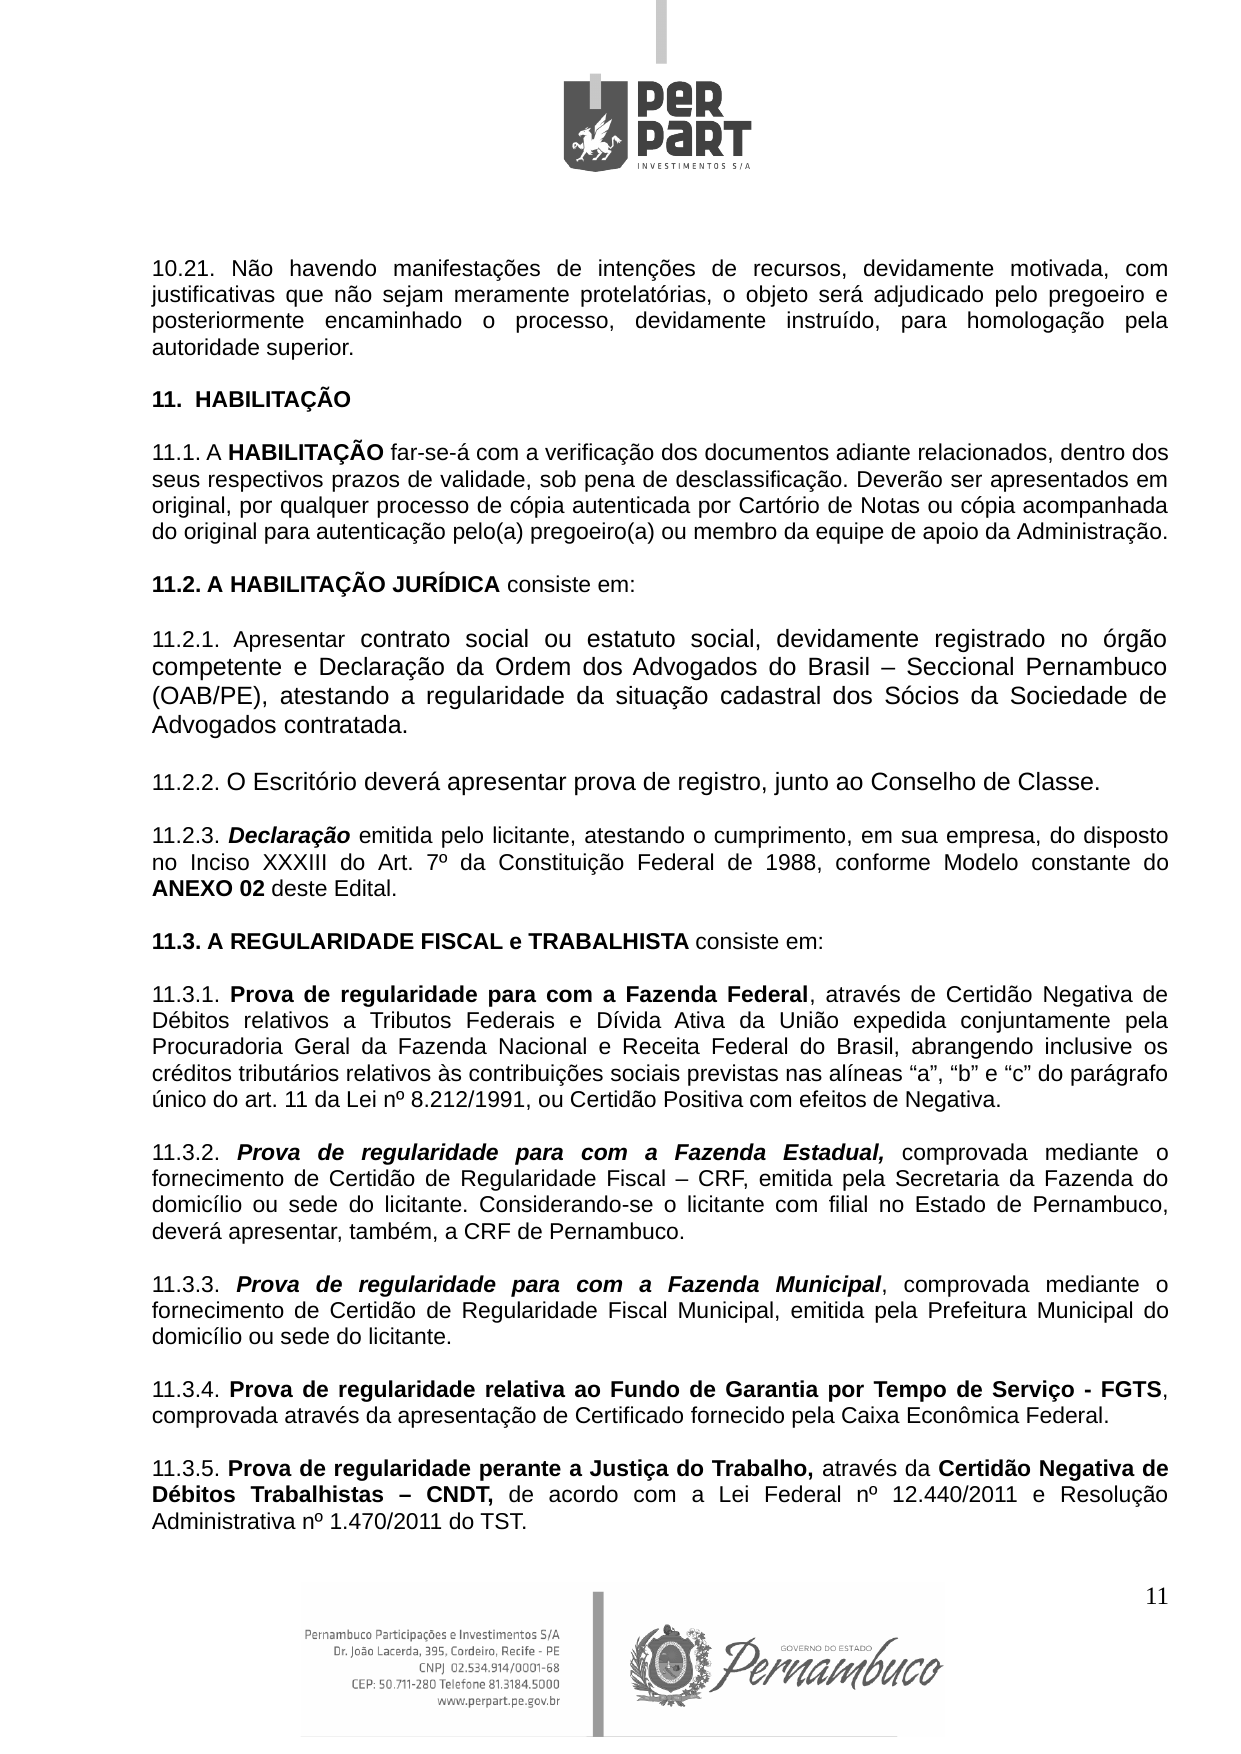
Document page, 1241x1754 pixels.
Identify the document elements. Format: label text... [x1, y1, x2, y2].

list 11. HABILITAÇÃO [152, 386, 1169, 413]
text 11.2.2. O Escritório deverá apresentar prova de registro, junto ao Conselho de Classe. [152, 767, 1169, 796]
text 11.2.1. Apresentar contrato social ou estatuto social, devidamente registrado no órgão competente e Declaração da Ordem dos Advogados do Brasil – Seccional Pernambuco (OAB/PE), atestando a regularidade da situação cadastral dos Sócios da Sociedade de Advogados contratada. [152, 624, 1169, 739]
picture [300, 1582, 945, 1737]
text 11.3. A REGULARIDADE FISCAL e TRABALHISTA consiste em: [152, 928, 1169, 954]
text 11.2. A HABILITAÇÃO JURÍDICA consiste em: [152, 571, 1169, 597]
text 11.3.4. Prova de regularidade relativa ao Fundo de Garantia por Tempo de Serviço - FGTS, comprovada através da apresentação de Certificado fornecido pela Caixa Econômica Federal. [152, 1376, 1169, 1429]
text 11.3.2. Prova de regularidade para com a Fazenda Estadual, comprovada mediante o fornecimento de Certidão de Regularidade Fiscal – CRF, emitida pela Secretaria da Fazenda do domicílio ou sede do licitante. Considerando-se o licitante com filial no Estado de Pernambuco, deverá apresentar, também, a CRF de Pernambuco. [152, 1139, 1169, 1244]
text 11.3.3. Prova de regularidade para com a Fazenda Municipal, comprovada mediante o fornecimento de Certidão de Regularidade Fiscal Municipal, emitida pela Prefeitura Municipal do domicílio ou sede do licitante. [152, 1271, 1169, 1349]
text 11.3.1. Prova de regularidade para com a Fazenda Federal, através de Certidão Negativa de Débitos relativos a Tributos Federais e Dívida Ativa da União expedida conjuntamente pela Procuradoria Geral da Fazenda Nacional e Receita Federal do Brasil, abrangendo inclusive os créditos tributários relativos às contribuições sociais previstas nas alíneas “a”, “b” e “c” do parágrafo único do art. 11 da Lei nº 8.212/1991, ou Certidão Positiva com efeitos de Negativa. [152, 981, 1169, 1112]
text 10.21. Não havendo manifestações de intenções de recursos, devidamente motivada, com justificativas que não sejam meramente protelatórias, o objeto será adjudicado pelo pregoeiro e posteriormente encaminhado o processo, devidamente instruído, para homologação pela autoridade superior. [152, 255, 1169, 360]
text 11.2.3. Declaração emitida pelo licitante, atestando o cumprimento, em sua empresa, do disposto no Inciso XXXIII do Art. 7º da Constituição Federal de 1988, conforme Modelo constante do ANEXO 02 deste Edital. [152, 822, 1169, 902]
text 11.1. A HABILITAÇÃO far-se-á com a verificação dos documentos adiante relacionados, dentro dos seus respectivos prazos de validade, sob pena de desclassificação. Deverão ser apresentados em original, por qualquer processo de cópia autenticada por Cartório de Notas ou cópia acompanhada do original para autenticação pelo(a) pregoeiro(a) ou membro da equipe de apoio da Administração. [152, 439, 1169, 544]
text 11.3.5. Prova de regularidade perante a Justiça do Trabalho, através da Certidão Negativa de Débitos Trabalhistas – CNDT, de acordo com a Lei Federal nº 12.440/2011 e Resolução Administrativa nº 1.470/2011 do TST. [152, 1455, 1169, 1534]
